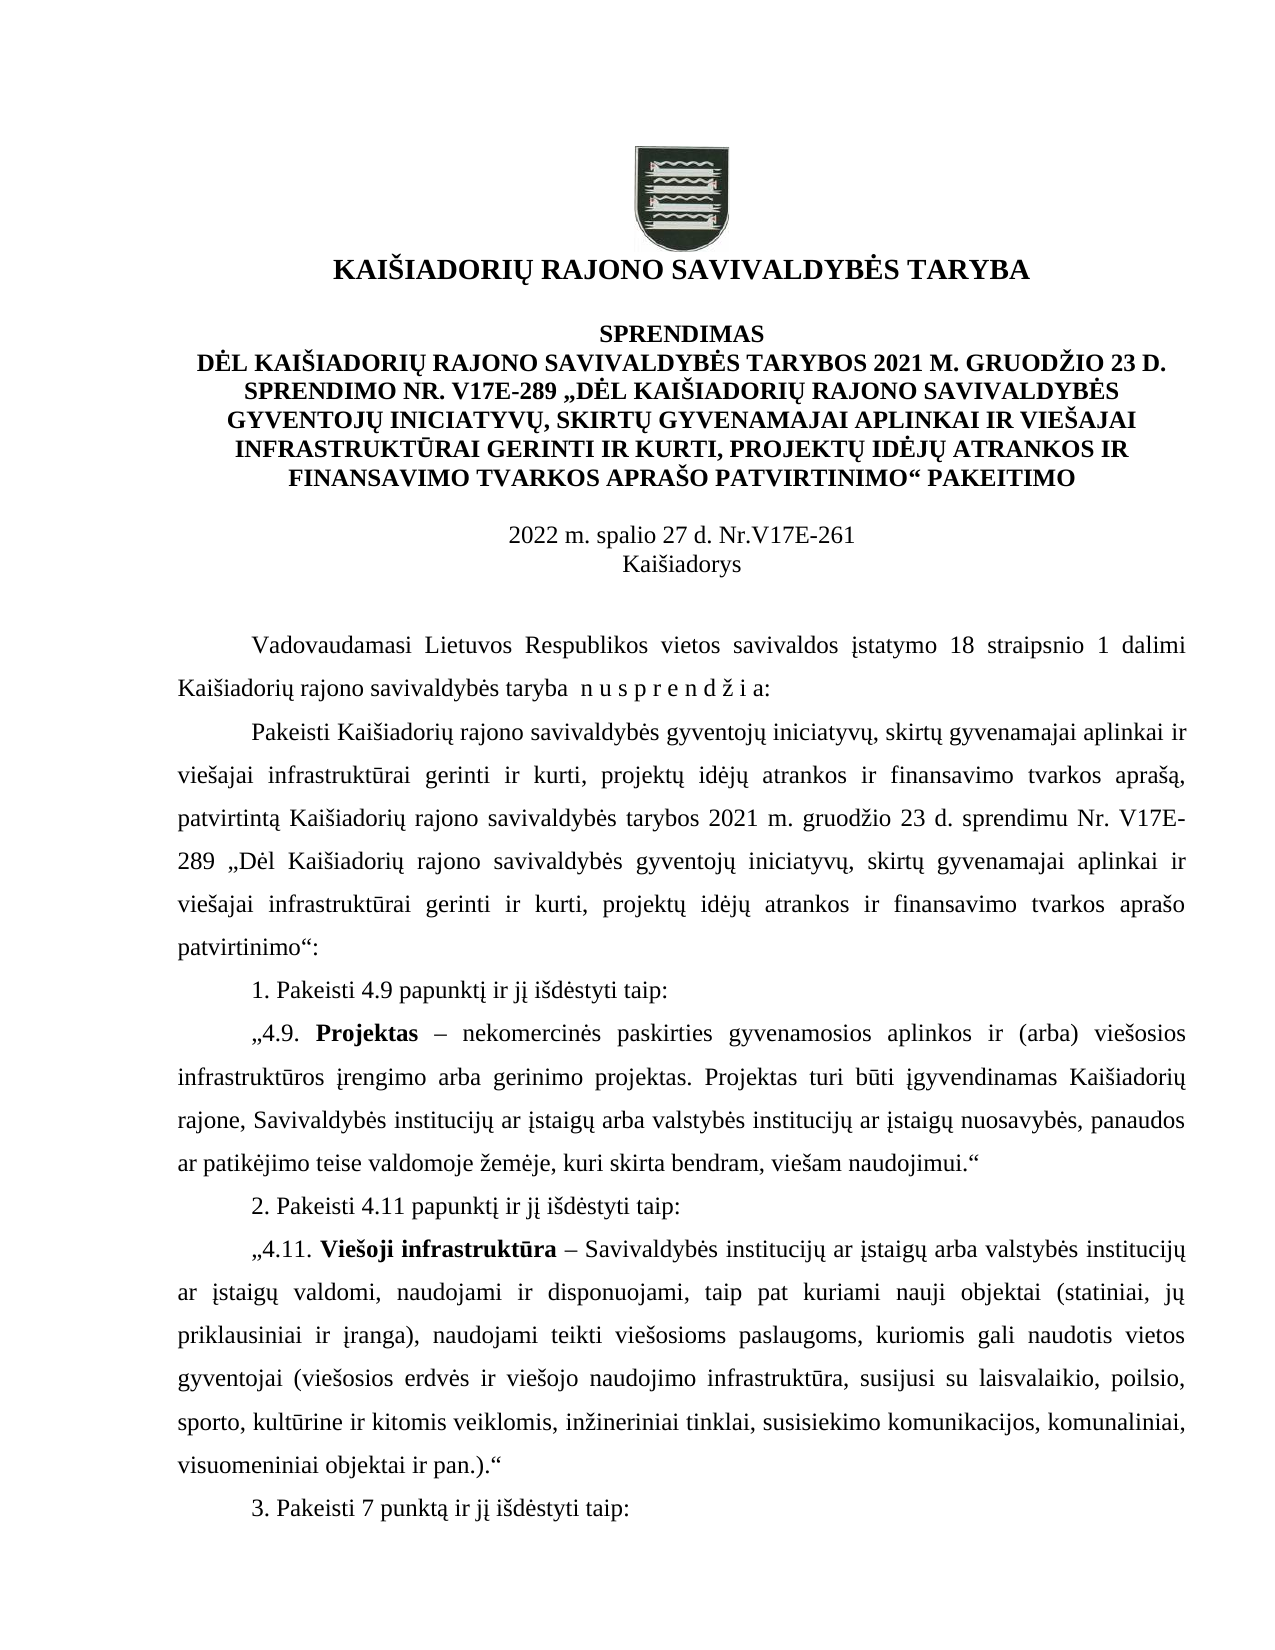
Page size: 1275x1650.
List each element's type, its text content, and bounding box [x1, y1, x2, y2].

text 2022 m. spalio 27 d. Nr.V17E-261 [177, 520, 1186, 549]
text „4.9. Projektas – nekomercinės paskirties gyvenamosios aplinkos ir (arba) viešosios infrastruktūros įrengimo arba gerinimo projektas. Projektas turi būti įgyvendinamas Kaišiadorių rajone, Savivaldybės institucijų ar įstaigų arba valstybės institucijų ar įstaigų nuosavybės, panaudos ar patikėjimo teise valdomoje žemėje, kuri skirta bendram, viešam naudojimui.“ [177, 1018, 1186, 1177]
text DĖL KAIŠIADORIŲ RAJONO SAVIVALDYBĖS TARYBOS 2021 M. GRUODŽIO 23 D. SPRENDIMO NR. V17E-289 „DĖL KAIŠIADORIŲ RAJONO SAVIVALDYBĖS GYVENTOJŲ INICIATYVŲ, SKIRTŲ GYVENAMAJAI APLINKAI IR VIEŠAJAI INFRASTRUKTŪRAI GERINTI IR KURTI, PROJEKTŲ IDĖJŲ ATRANKOS IR FINANSAVIMO TVARKOS APRAŠO PATVIRTINIMO“ PAKEITIMO [177, 348, 1186, 491]
text 3. Pakeisti 7 punktą ir jį išdėstyti taip: [251, 1493, 1186, 1522]
text KAIŠIADORIŲ RAJONO SAVIVALDYBĖS TARYBA [177, 252, 1186, 285]
text 2. Pakeisti 4.11 papunktį ir jį išdėstyti taip: [251, 1191, 1186, 1220]
text „4.11. Viešoji infrastruktūra – Savivaldybės institucijų ar įstaigų arba valstybės institucijų ar įstaigų valdomi, naudojami ir disponuojami, taip pat kuriami nauji objektai (statiniai, jų priklausiniai ir įranga), naudojami teikti viešosioms paslaugoms, kuriomis gali naudotis vietos gyventojai (viešosios erdvės ir viešojo naudojimo infrastruktūra, susijusi su laisvalaikio, poilsio, sporto, kultūrine ir kitomis veiklomis, inžineriniai tinklai, susisiekimo komunikacijos, komunaliniai, visuomeniniai objektai ir pan.).“ [177, 1234, 1186, 1478]
text SPRENDIMAS [177, 319, 1186, 348]
text Kaišiadorys [177, 549, 1186, 578]
text 1. Pakeisti 4.9 papunktį ir jį išdėstyti taip: [177, 975, 1186, 1004]
text Vadovaudamasi Lietuvos Respublikos vietos savivaldos įstatymo 18 straipsnio 1 dalimi Kaišiadorių rajono savivaldybės taryba n u s p r e n d ž i a: [177, 630, 1186, 702]
text Pakeisti Kaišiadorių rajono savivaldybės gyventojų iniciatyvų, skirtų gyvenamajai aplinkai ir viešajai infrastruktūrai gerinti ir kurti, projektų idėjų atrankos ir finansavimo tvarkos aprašą, patvirtintą Kaišiadorių rajono savivaldybės tarybos 2021 m. gruodžio 23 d. sprendimu Nr. V17E-289 „Dėl Kaišiadorių rajono savivaldybės gyventojų iniciatyvų, skirtų gyvenamajai aplinkai ir viešajai infrastruktūrai gerinti ir kurti, projektų idėjų atrankos ir finansavimo tvarkos aprašo patvirtinimo“: [177, 717, 1186, 961]
